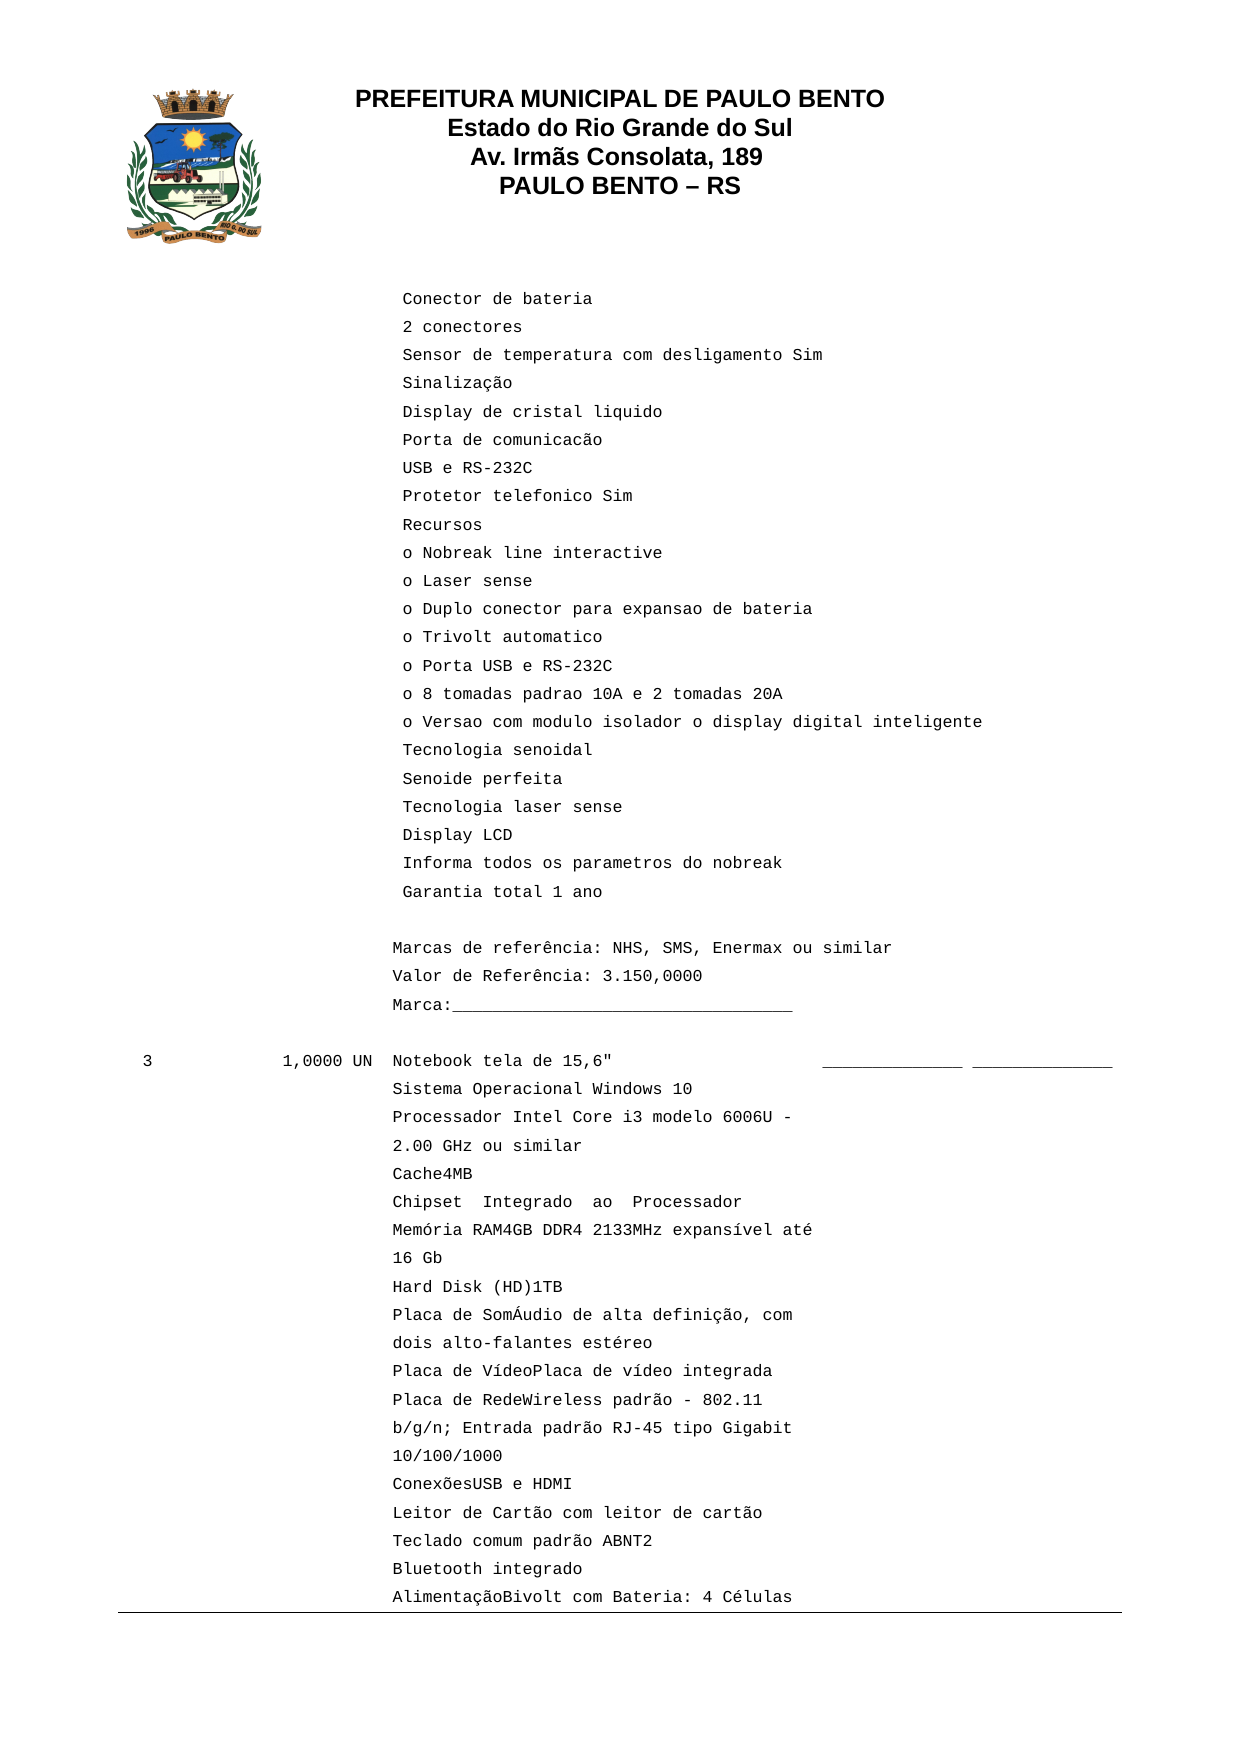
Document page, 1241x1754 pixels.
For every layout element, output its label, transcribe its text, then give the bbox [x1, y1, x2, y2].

picture [126, 88, 262, 244]
text Conector de bateria 2 conectores Sensor de temperatura com desligamento Sim Sinalização Display de cristal liquido Porta de comunicacão USB e RS-232C Protetor telefonico Sim Recursos o Nobreak line interactive o Laser sense o Duplo conector para expansao de bateria o Trivolt automatico o Porta USB e RS-232C o 8 tomadas padrao 10A e 2 tomadas 20A o Versao com modulo isolador o display digital inteligente Tecnologia senoidal Senoide perfeita Tecnologia laser sense Display LCD Informa todos os parametros do nobreak Garantia total 1 ano Marcas de referência: NHS, SMS, Enermax ou similar Valor de Referência: 3.150,0000 Marca:__________________________________ 3 1,0000 UN Notebook tela de 15,6" ______________ ______________ Sistema Operacional Windows 10 Processador Intel Core i3 modelo 6006U - 2.00 GHz ou similar Cache4MB Chipset Integrado ao Processador Memória RAM4GB DDR4 2133MHz expansível até 16 Gb Hard Disk (HD)1TB Placa de SomÁudio de alta definição, com dois alto-falantes estéreo Placa de VídeoPlaca de vídeo integrada Placa de RedeWireless padrão - 802.11 b/g/n; Entrada padrão RJ-45 tipo Gigabit 10/100/1000 ConexõesUSB e HDMI Leitor de Cartão com leitor de cartão Teclado comum padrão ABNT2 Bluetooth integrado AlimentaçãoBivolt com Bateria: 4 Células [118, 286, 1122, 1612]
